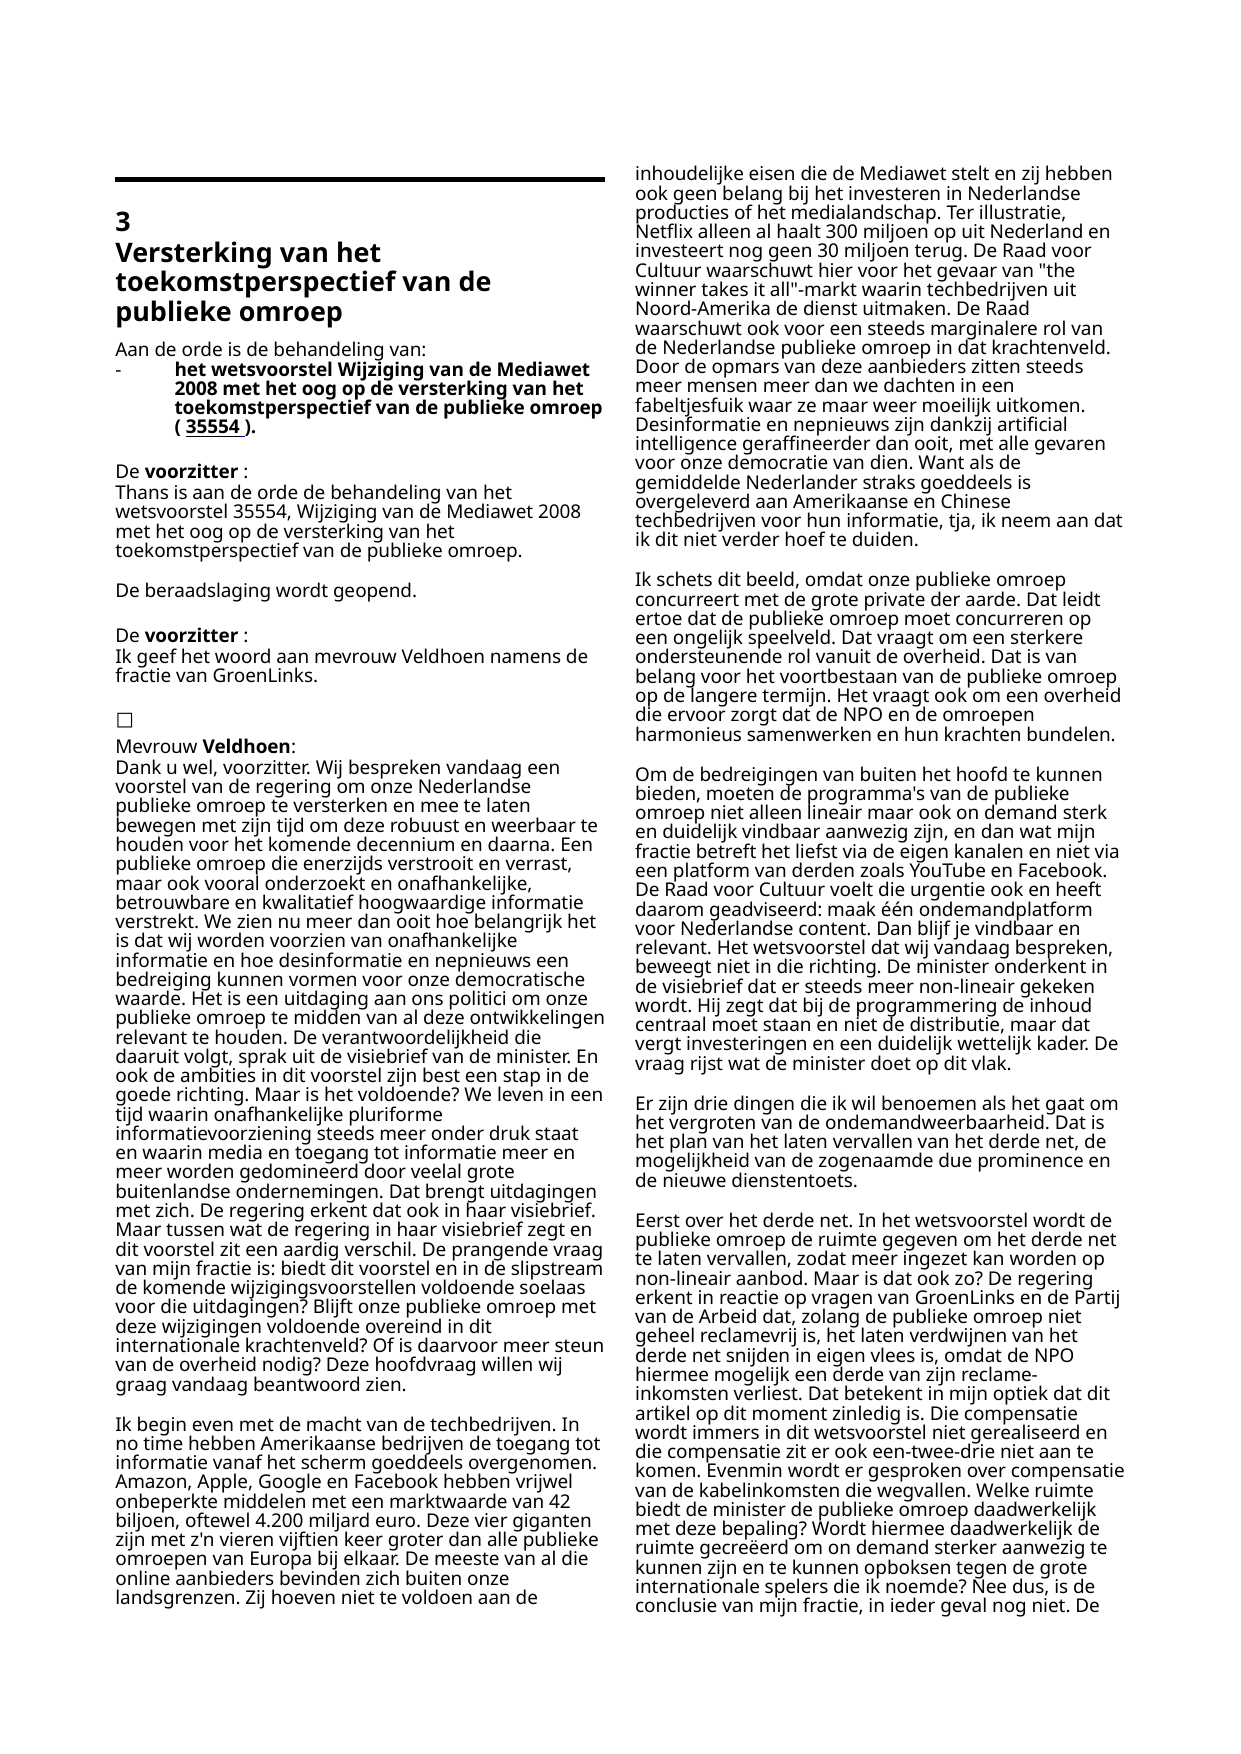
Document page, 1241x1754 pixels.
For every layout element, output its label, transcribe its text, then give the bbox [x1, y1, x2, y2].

text Om de bedreigingen van buiten het hoofd te kunnen bieden, moeten de programma's van de publieke omroep niet alleen lineair maar ook on demand sterk en duidelijk vindbaar aanwezig zijn, en dan wat mijn fractie betreft het liefst via de eigen kanalen en niet via een platform van derden zoals YouTube en Facebook. De Raad voor Cultuur voelt die urgentie ook en heeft daarom geadviseerd: maak één ondemandplatform voor Nederlandse content. Dan blijf je vindbaar en relevant. Het wetsvoorstel dat wij vandaag bespreken, beweegt niet in die richting. De minister onderkent in de visiebrief dat er steeds meer non-lineair gekeken wordt. Hij zegt dat bij de programmering de inhoud centraal moet staan en niet de distributie, maar dat vergt investeringen en een duidelijk wettelijk kader. De vraag rijst wat de minister doet op dit vlak. [635, 766, 1125, 1074]
text Aan de orde is de behandeling van: [115, 341, 605, 361]
text ⬜ [115, 707, 605, 733]
text De beraadslaging wordt geopend. [115, 582, 605, 601]
text Dank u wel, voorzitter. Wij bespreken vandaag een voorstel van de regering om onze Nederlandse publieke omroep te versterken en mee te laten bewegen met zijn tijd om deze robuust en weerbaar te houden voor het komende decennium en daarna. Een publieke omroep die enerzijds verstrooit en verrast, maar ook vooral onderzoekt en onafhankelijke, betrouwbare en kwalitatief hoogwaardige informatie verstrekt. We zien nu meer dan ooit hoe belangrijk het is dat wij worden voorzien van onafhankelijke informatie en hoe desinformatie en nepnieuws een bedreiging kunnen vormen voor onze democratische waarde. Het is een uitdaging aan ons politici om onze publieke omroep te midden van al deze ontwikkelingen relevant te houden. De verantwoordelijkheid die daaruit volgt, sprak uit de visiebrief van de minister. En ook de ambities in dit voorstel zijn best een stap in de goede richting. Maar is het voldoende? We leven in een tijd waarin onafhankelijke pluriforme informatievoorziening steeds meer onder druk staat en waarin media en toegang tot informatie meer en meer worden gedomineerd door veelal grote buitenlandse ondernemingen. Dat brengt uitdagingen met zich. De regering erkent dat ook in haar visiebrief. Maar tussen wat de regering in haar visiebrief zegt en dit voorstel zit een aardig verschil. De prangende vraag van mijn fractie is: biedt dit voorstel en in de slipstream de komende wijzigingsvoorstellen voldoende soelaas voor die uitdagingen? Blijft onze publieke omroep met deze wijzigingen voldoende overeind in dit internationale krachtenveld? Of is daarvoor meer steun van de overheid nodig? Deze hoofdvraag willen wij graag vandaag beantwoord zien. [115, 759, 605, 1395]
text Ik geef het woord aan mevrouw Veldhoen namens de fractie van GroenLinks. [115, 648, 605, 687]
text 3 [115, 203, 605, 239]
text Thans is aan de orde de behandeling van het wetsvoorstel 35554, Wijziging van de Mediawet 2008 met het oog op de versterking van het toekomstperspectief van de publieke omroep. [115, 484, 605, 561]
text Versterking van het toekomstperspectief van de publieke omroep [115, 239, 605, 341]
text Eerst over het derde net. In het wetsvoorstel wordt de publieke omroep de ruimte gegeven om het derde net te laten vervallen, zodat meer ingezet kan worden op non-lineair aanbod. Maar is dat ook zo? De regering erkent in reactie op vragen van GroenLinks en de Partij van de Arbeid dat, zolang de publieke omroep niet geheel reclamevrij is, het laten verdwijnen van het derde net snijden in eigen vlees is, omdat de NPO hiermee mogelijk een derde van zijn reclame-inkomsten verliest. Dat betekent in mijn optiek dat dit artikel op dit moment zinledig is. Die compensatie wordt immers in dit wetsvoorstel niet gerealiseerd en die compensatie zit er ook een-twee-drie niet aan te komen. Evenmin wordt er gesproken over compensatie van de kabelinkomsten die wegvallen. Welke ruimte biedt de minister de publieke omroep daadwerkelijk met deze bepaling? Wordt hiermee daadwerkelijk de ruimte gecreëerd om on demand sterker aanwezig te kunnen zijn en te kunnen opboksen tegen de grote internationale spelers die ik noemde? Nee dus, is de conclusie van mijn fractie, in ieder geval nog niet. De [635, 1212, 1125, 1616]
text Er zijn drie dingen die ik wil benoemen als het gaat om het vergroten van de ondemandweerbaarheid. Dat is het plan van het laten vervallen van het derde net, de mogelijkheid van de zogenaamde due prominence en de nieuwe dienstentoets. [635, 1095, 1125, 1191]
text Mevrouw Veldhoen: [115, 733, 605, 759]
text De voorzitter : [115, 458, 605, 484]
text inhoudelijke eisen die de Mediawet stelt en zij hebben ook geen belang bij het investeren in Nederlandse producties of het medialandschap. Ter illustratie, Netflix alleen al haalt 300 miljoen op uit Nederland en investeert nog geen 30 miljoen terug. De Raad voor Cultuur waarschuwt hier voor het gevaar van "the winner takes it all"-markt waarin techbedrijven uit Noord-Amerika de dienst uitmaken. De Raad waarschuwt ook voor een steeds marginalere rol van de Nederlandse publieke omroep in dat krachtenveld. Door de opmars van deze aanbieders zitten steeds meer mensen meer dan we dachten in een fabeltjesfuik waar ze maar weer moeilijk uitkomen. Desinformatie en nepnieuws zijn dankzij artificial intelligence geraffineerder dan ooit, met alle gevaren voor onze democratie van dien. Want als de gemiddelde Nederlander straks goeddeels is overgeleverd aan Amerikaanse en Chinese techbedrijven voor hun informatie, tja, ik neem aan dat ik dit niet verder hoef te duiden. [635, 165, 1125, 551]
text Ik begin even met de macht van de techbedrijven. In no time hebben Amerikaanse bedrijven de toegang tot informatie vanaf het scherm goeddeels overgenomen. Amazon, Apple, Google en Facebook hebben vrijwel onbeperkte middelen met een marktwaarde van 42 biljoen, oftewel 4.200 miljard euro. Deze vier giganten zijn met z'n vieren vijftien keer groter dan alle publieke omroepen van Europa bij elkaar. De meeste van al die online aanbieders bevinden zich buiten onze landsgrenzen. Zij hoeven niet te voldoen aan de [115, 1416, 605, 1608]
list het wetsvoorstel Wijziging van de Mediawet 2008 met het oog op de versterking van het toekomstperspectief van de publieke omroep ( 35554 ). [115, 361, 605, 438]
text Ik schets dit beeld, omdat onze publieke omroep concurreert met de grote private der aarde. Dat leidt ertoe dat de publieke omroep moet concurreren op een ongelijk speelveld. Dat vraagt om een sterkere ondersteunende rol vanuit de overheid. Dat is van belang voor het voortbestaan van de publieke omroep op de langere termijn. Het vraagt ook om een overheid die ervoor zorgt dat de NPO en de omroepen harmonieus samenwerken en hun krachten bundelen. [635, 571, 1125, 745]
text De voorzitter : [115, 622, 605, 648]
